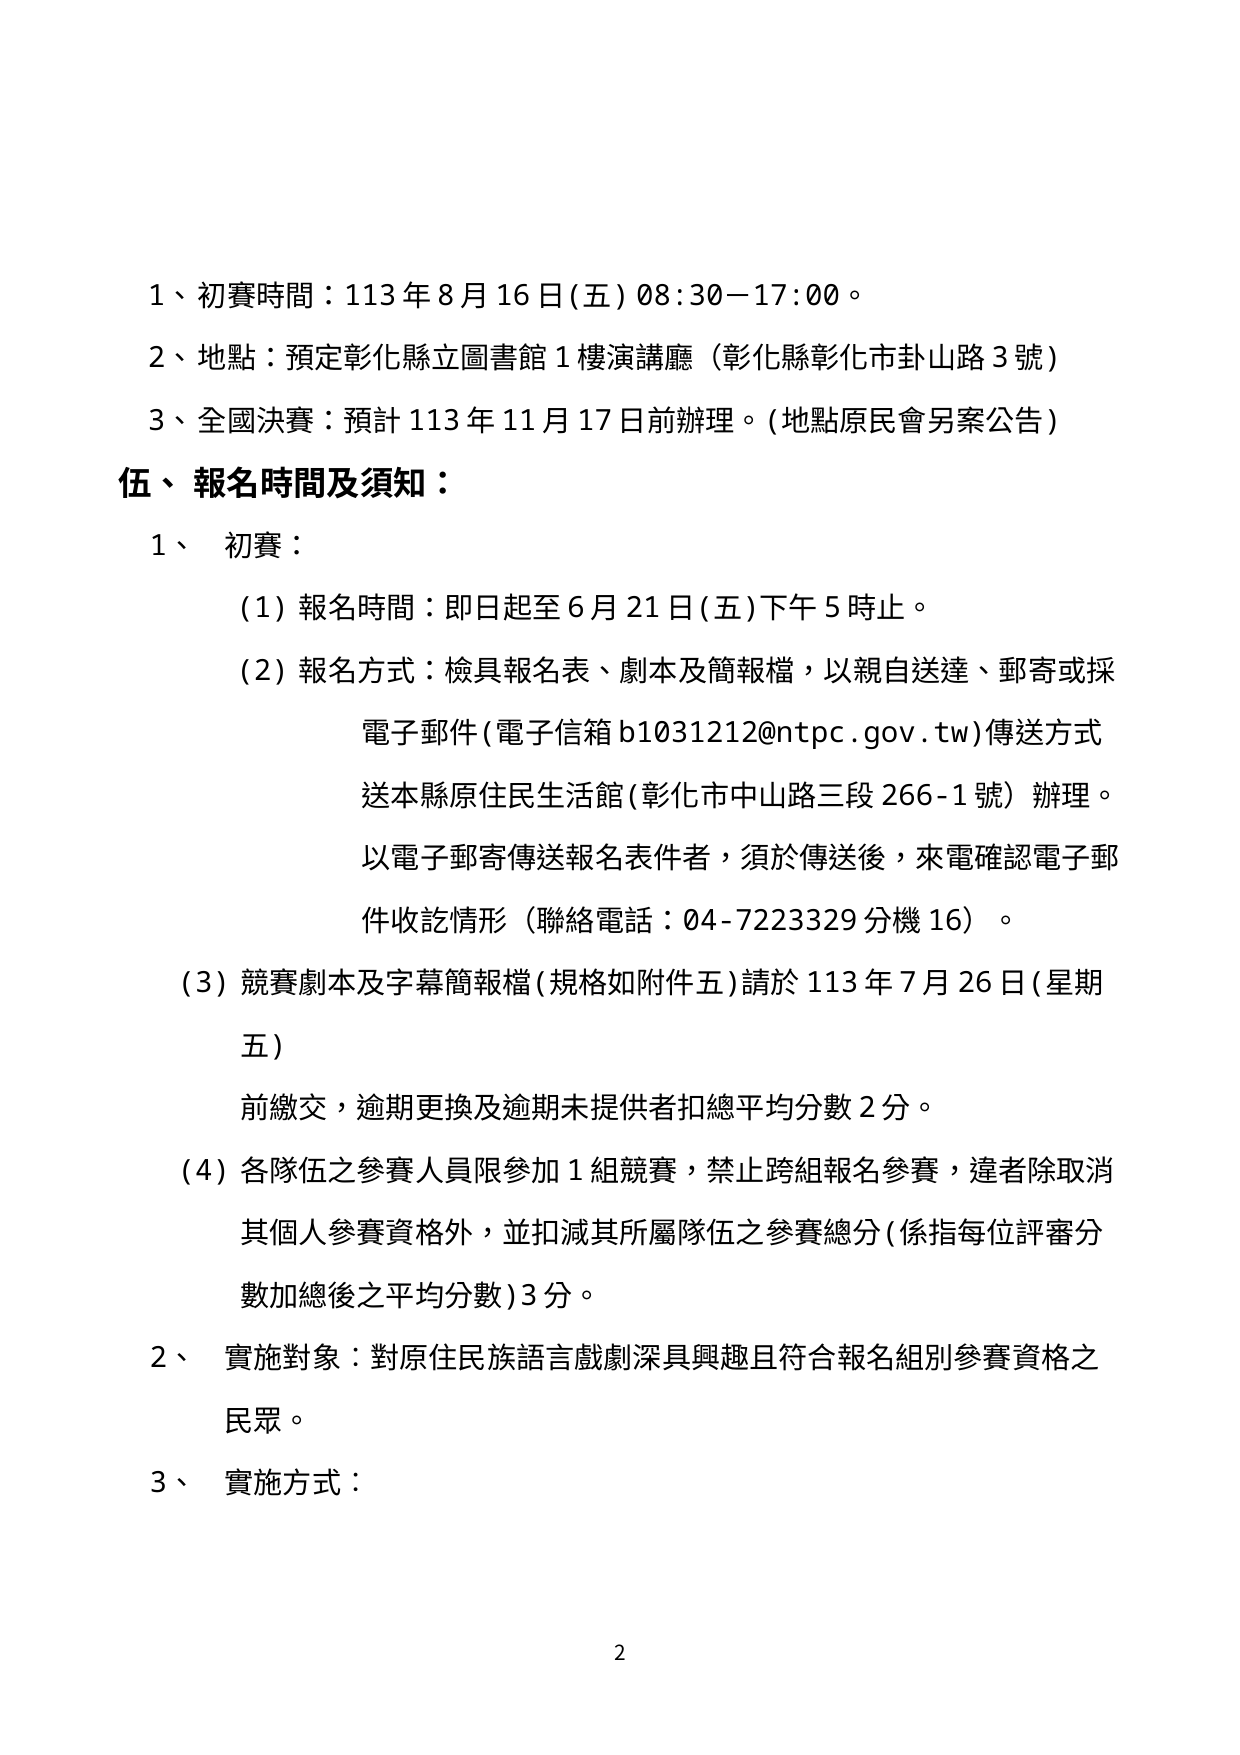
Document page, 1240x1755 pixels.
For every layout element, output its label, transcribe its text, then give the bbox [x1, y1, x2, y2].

list 地點：預定彰化縣立圖書館1樓演講廳（彰化縣彰化市卦山路3號) [148, 314, 1121, 377]
list 報名時間及須知： [118, 439, 1121, 502]
list 各隊伍之參賽人員限參加1組競賽，禁止跨組報名參賽，違者除取消其個人參賽資格外，並扣減其所屬隊伍之參賽總分(係指每位評審分數加總後之平均分數)3分。 [177, 1127, 1121, 1314]
list 報名時間：即日起至6月21日(五)下午5時止。 [236, 564, 1121, 627]
list 全國決賽：預計113年11月17日前辦理。(地點原民會另案公告) [148, 377, 1121, 439]
list 競賽劇本及字幕簡報檔(規格如附件五)請於113年7月26日(星期五) [177, 939, 1121, 1064]
list 初賽： [149, 502, 1121, 564]
text 前繳交，逾期更換及逾期未提供者扣總平均分數2分。 [240, 1064, 1121, 1127]
list 實施方式︰ [149, 1439, 1121, 1502]
list 實施對象︰對原住民族語言戲劇深具興趣且符合報名組別參賽資格之民眾。 [149, 1314, 1121, 1439]
list 報名方式：檢具報名表、劇本及簡報檔，以親自送達、郵寄或採電子郵件(電子信箱b1031212@ntpc.gov.tw)傳送方式送本縣原住民生活館(彰化市中山路三段266-1號）辦理。以電子郵寄傳送報名表件者，須於傳送後，來電確認電子郵件收訖情形（聯絡電話：04-7223329分機16）。 [236, 627, 1121, 939]
list 初賽時間：113年8月16日(五) 08:30－17:00。 [148, 252, 1121, 314]
